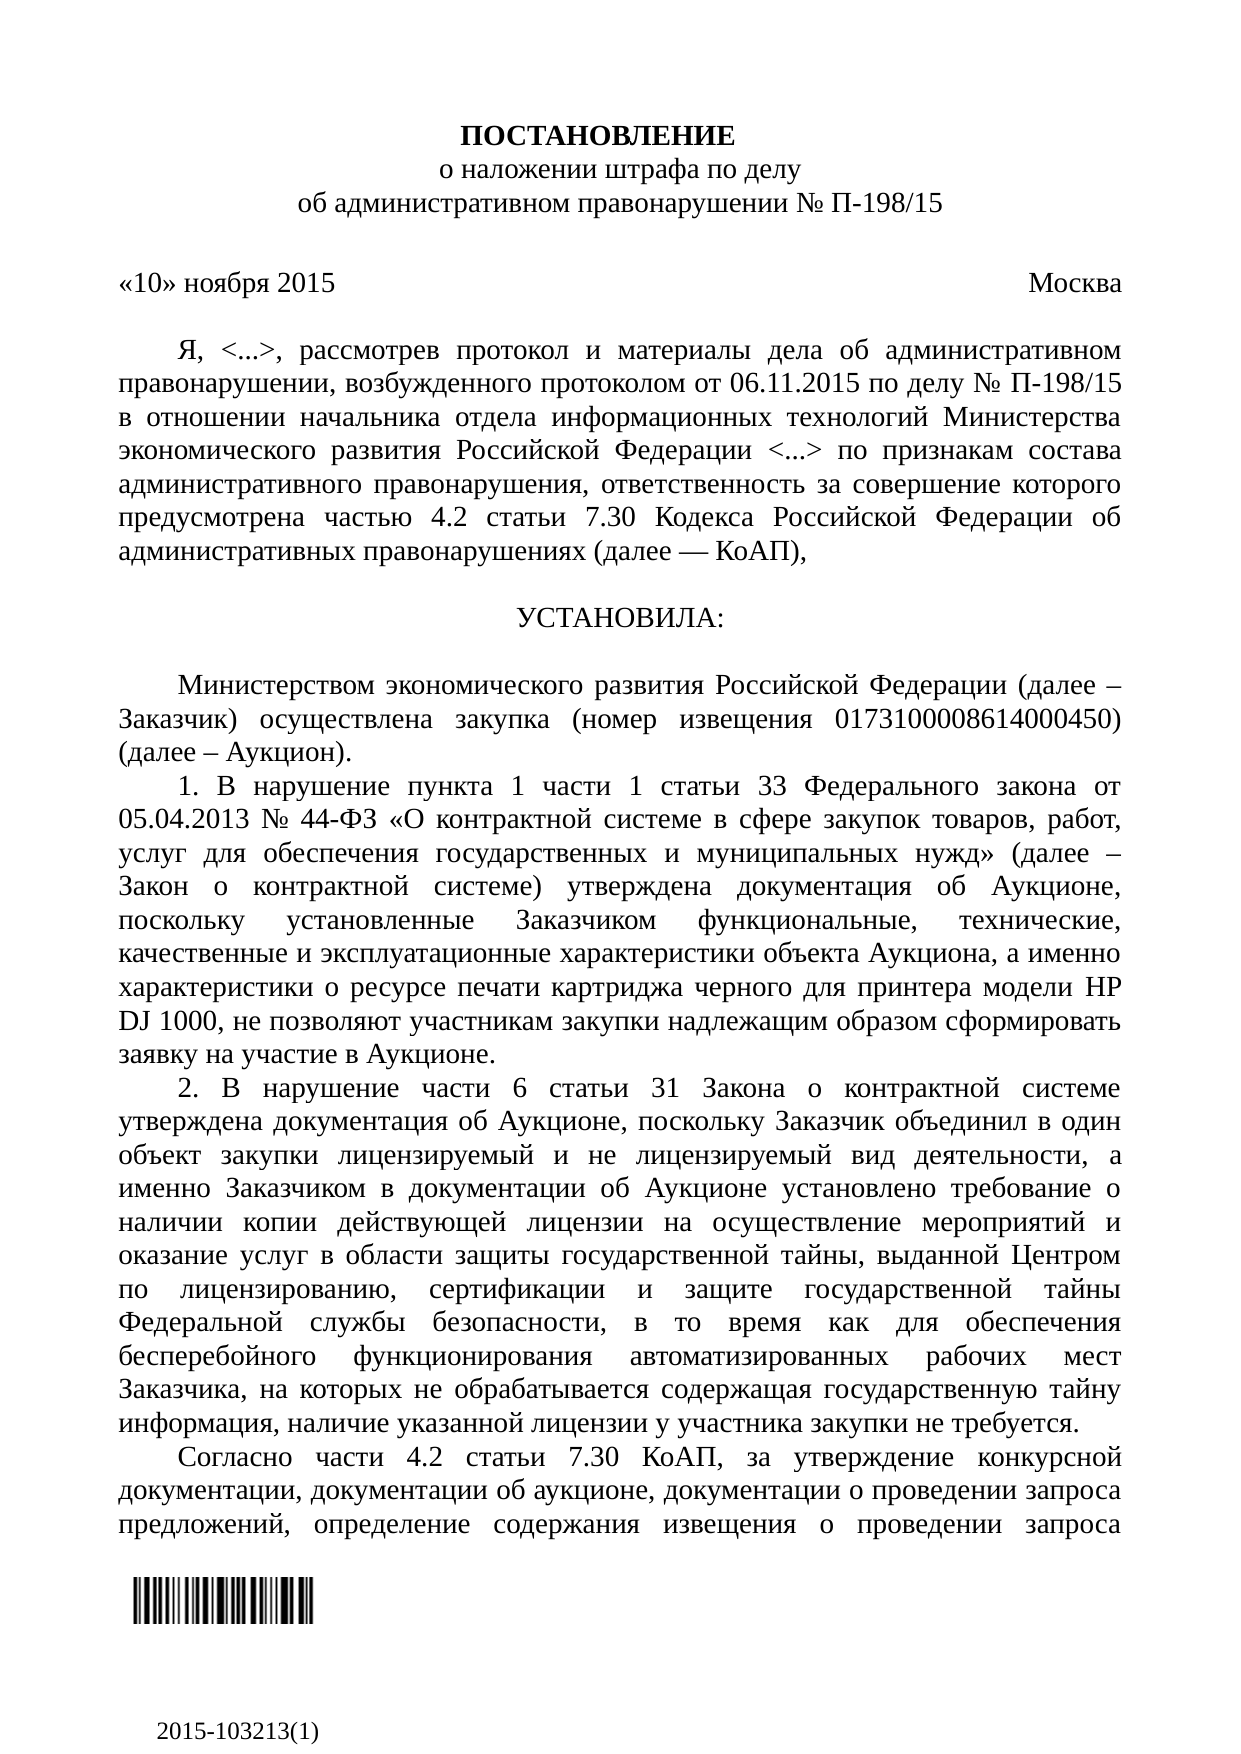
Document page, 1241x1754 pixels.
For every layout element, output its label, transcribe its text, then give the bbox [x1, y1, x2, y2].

text «10» ноября 2015 Москва [118, 265, 1122, 298]
text 2. В нарушение части 6 статьи 31 Закона о контрактной системе утверждена документация об Аукционе, поскольку Заказчик объединил в один объект закупки лицензируемый и не лицензируемый вид деятельности, а именно Заказчиком в документации об Аукционе установлено требование о наличии копии действующей лицензии на осуществление мероприятий и оказание услуг в области защиты государственной тайны, выданной Центром по лицензированию, сертификации и защите государственной тайны Федеральной службы безопасности, в то время как для обеспечения бесперебойного функционирования автоматизированных рабочих мест Заказчика, на которых не обрабатывается содержащая государственную тайну информация, наличие указанной лицензии у участника закупки не требуется. [118, 1070, 1122, 1439]
text Согласно части 4.2 статьи 7.30 КоАП, за утверждение конкурсной документации, документации об аукционе, документации о проведении запроса предложений, определение содержания извещения о проведении запроса [118, 1439, 1122, 1539]
text об административном правонарушении № П-198/15 [118, 185, 1122, 219]
text 1. В нарушение пункта 1 части 1 статьи 33 Федерального закона от 05.04.2013 № 44-ФЗ «О контрактной системе в сфере закупок товаров, работ, услуг для обеспечения государственных и муниципальных нужд» (далее – Закон о контрактной системе) утверждена документация об Аукционе, поскольку установленные Заказчиком функциональные, технические, качественные и эксплуатационные характеристики объекта Аукциона, а именно характеристики о ресурсе печати картриджа черного для принтера модели HP DJ 1000, не позволяют участникам закупки надлежащим образом сформировать заявку на участие в Аукционе. [118, 768, 1122, 1070]
text Министерством экономического развития Российской Федерации (далее – Заказчик) осуществлена закупка (номер извещения 0173100008614000450) (далее – Аукцион). [118, 667, 1122, 768]
picture [118, 1577, 331, 1624]
text о наложении штрафа по делу [118, 152, 1122, 185]
text Я, <...>, рассмотрев протокол и материалы дела об административном правонарушении, возбужденного протоколом от 06.11.2015 по делу № П-198/15 в отношении начальника отдела информационных технологий Министерства экономического развития Российской Федерации <...> по признакам состава административного правонарушения, ответственность за совершение которого предусмотрена частью 4.2 статьи 7.30 Кодекса Российской Федерации об административных правонарушениях (далее — КоАП), [118, 332, 1122, 567]
text УСТАНОВИЛА: [118, 600, 1122, 634]
text ПОСТАНОВЛЕНИЕ [118, 118, 1078, 152]
